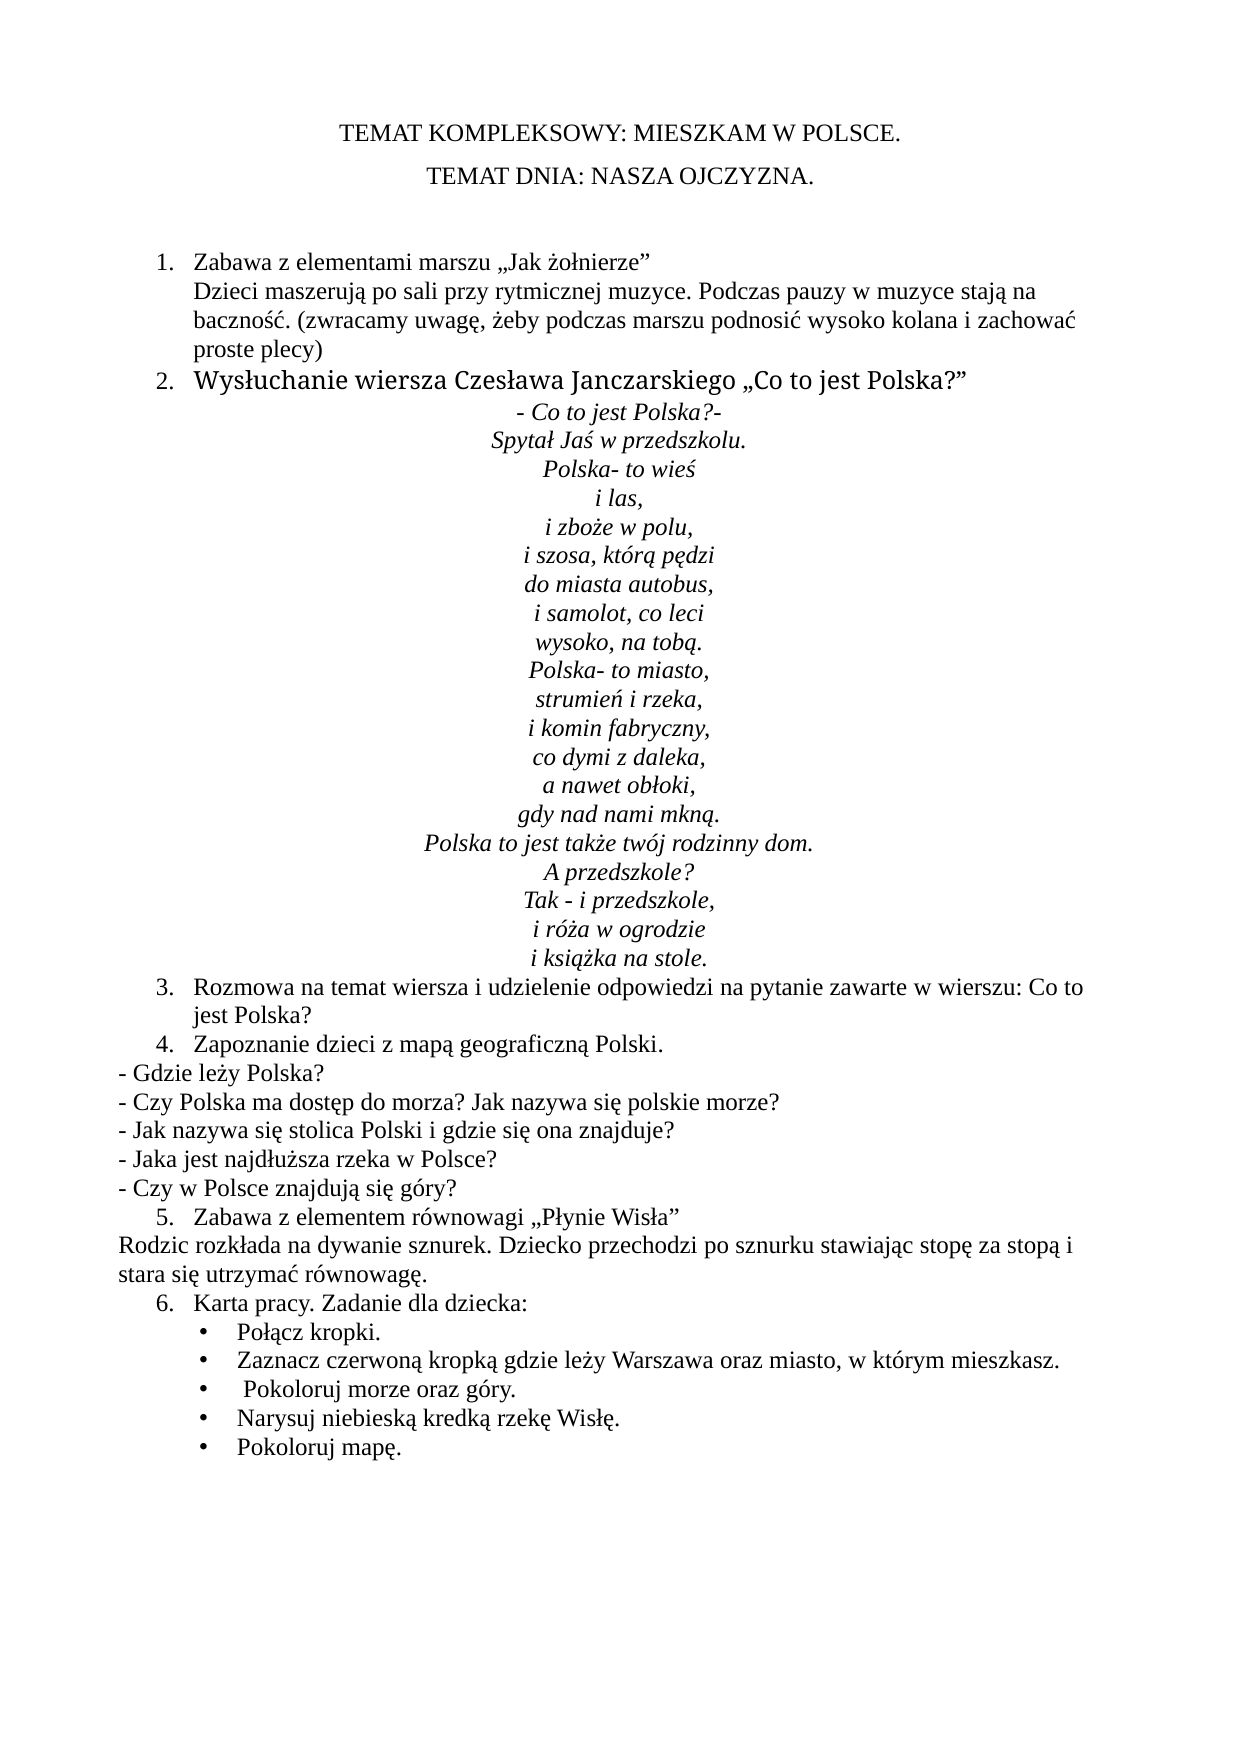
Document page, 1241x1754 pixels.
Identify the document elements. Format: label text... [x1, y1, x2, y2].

list Narysuj niebieską kredką rzekę Wisłę. [199, 1403, 1122, 1432]
text - Jaka jest najdłuższa rzeka w Polsce? [118, 1144, 1122, 1173]
list Rozmowa na temat wiersza i udzielenie odpowiedzi na pytanie zawarte w wierszu: Co to jest Polska? [156, 972, 1122, 1029]
list Zabawa z elementami marszu „Jak żołnierze” Dzieci maszerują po sali przy rytmicznej muzyce. Podczas pauzy w muzyce stają na baczność. (zwracamy uwagę, żeby podczas marszu podnosić wysoko kolana i zachować proste plecy) [156, 247, 1122, 362]
text TEMAT DNIA: NASZA OJCZYZNA. [118, 161, 1122, 190]
list Pokoloruj mapę. [199, 1432, 1122, 1460]
text - Co to jest Polska?- Spytał Jaś w przedszkolu. Polska- to wieś i las, i zboże w polu, i szosa, którą pędzi do miasta autobus, i samolot, co leci wysoko, na tobą. Polska- to miasto, strumień i rzeka, i komin fabryczny, co dymi z daleka, a nawet obłoki, gdy nad nami mkną. Polska to jest także twój rodzinny dom. A przedszkole? Tak - i przedszkole, i róża w ogrodzie i książka na stole. [118, 397, 1122, 972]
text - Czy w Polsce znajdują się góry? [118, 1173, 1122, 1202]
list Zabawa z elementem równowagi „Płynie Wisła” [156, 1202, 1122, 1230]
text - Jak nazywa się stolica Polski i gdzie się ona znajduje? [118, 1115, 1122, 1144]
list Karta pracy. Zadanie dla dziecka: [156, 1288, 1122, 1317]
text - Czy Polska ma dostęp do morza? Jak nazywa się polskie morze? [118, 1087, 1122, 1115]
text TEMAT KOMPLEKSOWY: MIESZKAM W POLSCE. [118, 118, 1122, 147]
list Wysłuchanie wiersza Czesława Janczarskiego „Co to jest Polska?” [156, 362, 1122, 397]
list Połącz kropki. [199, 1317, 1122, 1345]
text Rodzic rozkłada na dywanie sznurek. Dziecko przechodzi po sznurku stawiając stopę za stopą i stara się utrzymać równowagę. [118, 1230, 1122, 1288]
list Zapoznanie dzieci z mapą geograficzną Polski. [156, 1029, 1122, 1058]
list Zaznacz czerwoną kropką gdzie leży Warszawa oraz miasto, w którym mieszkasz. [199, 1345, 1122, 1374]
list Pokoloruj morze oraz góry. [199, 1374, 1122, 1403]
text - Gdzie leży Polska? [118, 1058, 1122, 1087]
